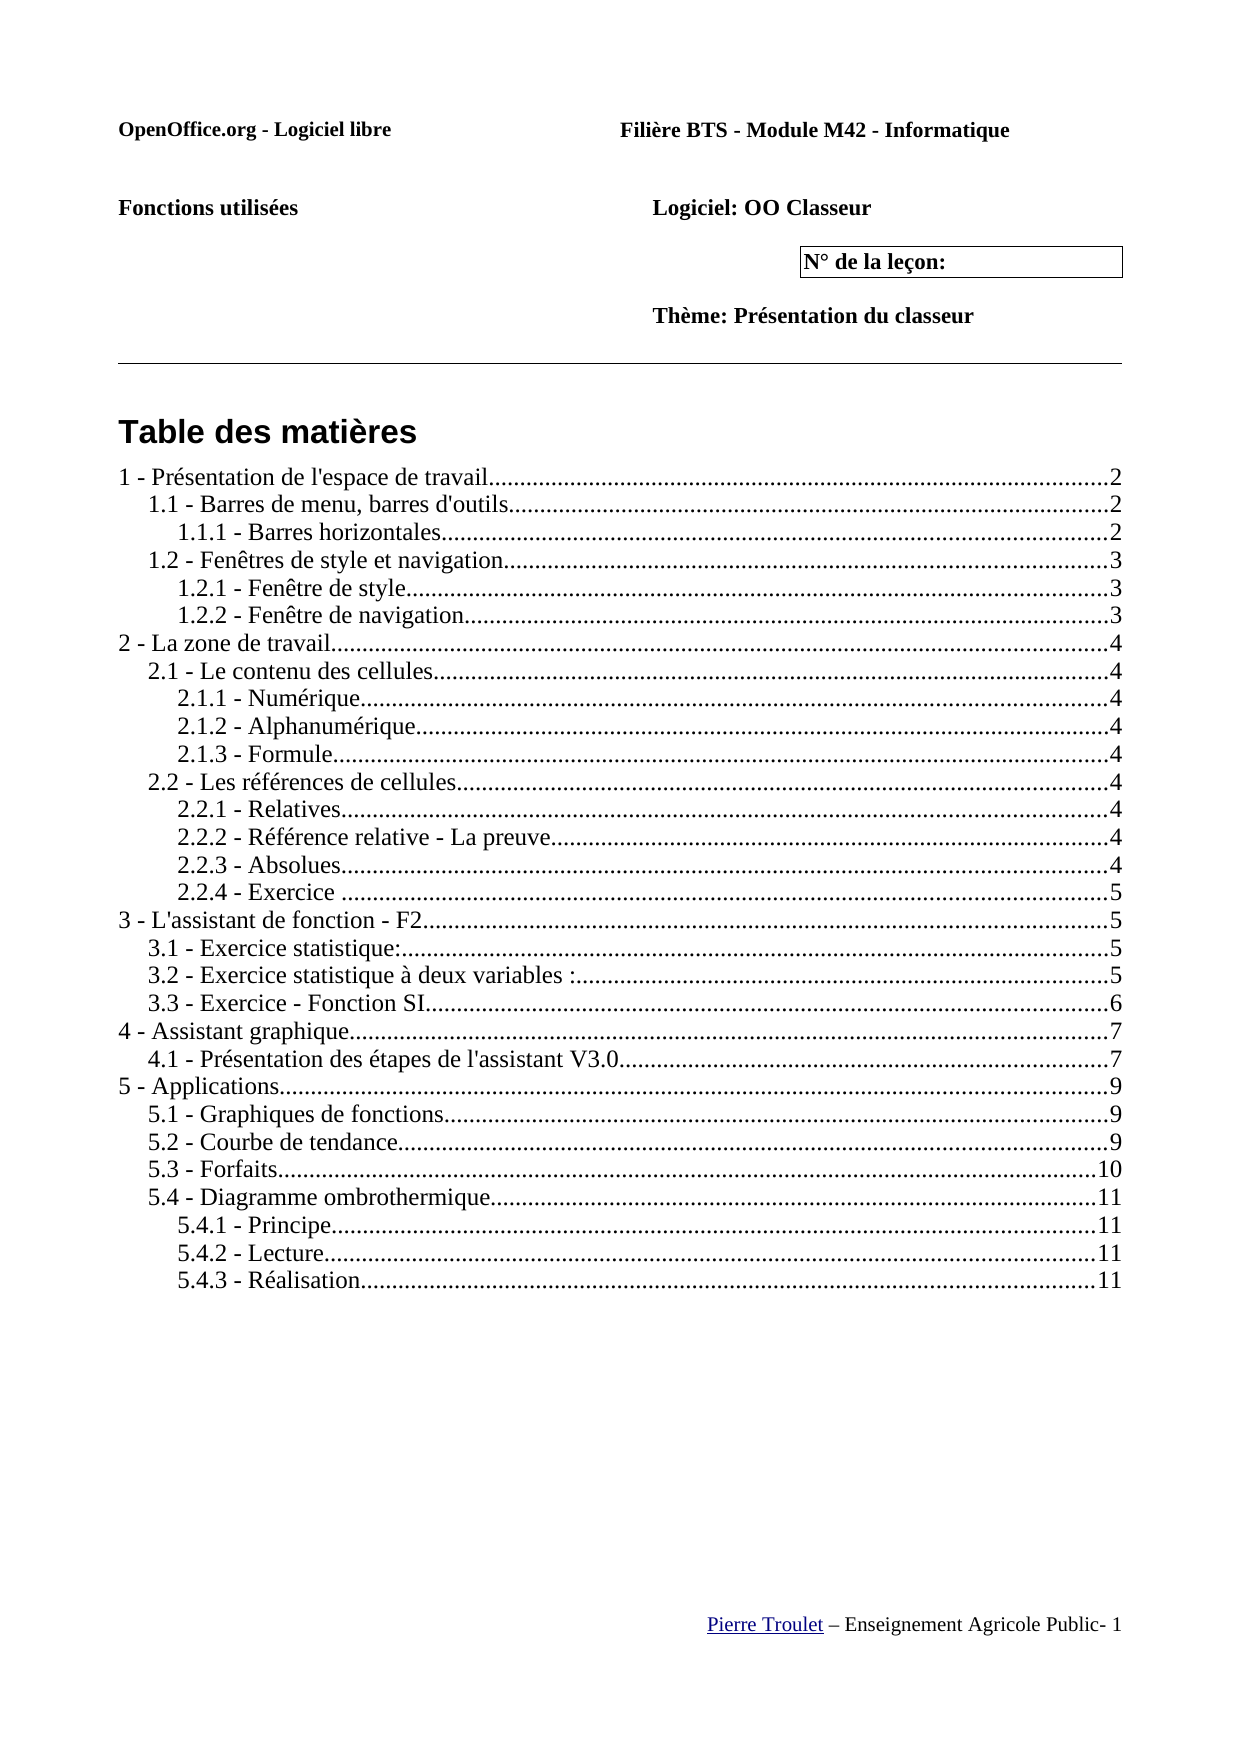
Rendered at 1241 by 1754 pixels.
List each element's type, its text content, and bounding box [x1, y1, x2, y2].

text 2.1.3 - Formule 4 [177, 740, 1122, 768]
text Logiciel: OO Classeur [652, 195, 1122, 220]
text 5.4 - Diagramme ombrothermique 11 [148, 1183, 1122, 1211]
text 2.2 - Les références de cellules 4 [148, 768, 1122, 795]
text 2.1 - Le contenu des cellules 4 [148, 657, 1122, 684]
text 2.2.2 - Référence relative - La preuve 4 [177, 823, 1122, 851]
text N° de la leçon: [801, 247, 1122, 277]
text 3.1 - Exercice statistique: 5 [148, 934, 1122, 962]
text 2.2.3 - Absolues 4 [177, 851, 1122, 878]
text 5.4.3 - Réalisation 11 [177, 1266, 1122, 1294]
text 3.2 - Exercice statistique à deux variables : 5 [148, 962, 1122, 989]
text 5.4.1 - Principe 11 [177, 1211, 1122, 1239]
text 2.1.1 - Numérique 4 [177, 684, 1122, 712]
text 5.4.2 - Lecture 11 [177, 1239, 1122, 1266]
text 5.3 - Forfaits 10 [148, 1156, 1122, 1183]
text 5.1 - Graphiques de fonctions 9 [148, 1100, 1122, 1128]
text Fonctions utilisées [118, 195, 587, 220]
text 1.1.1 - Barres horizontales 2 [177, 518, 1122, 546]
text 1.2.2 - Fenêtre de navigation 3 [177, 601, 1122, 629]
text 2.2.4 - Exercice 5 [177, 878, 1122, 906]
subtitle Table des matières [118, 413, 1122, 450]
text 1.2 - Fenêtres de style et navigation 3 [148, 546, 1122, 574]
text 3.3 - Exercice - Fonction SI 6 [148, 989, 1122, 1017]
text 4.1 - Présentation des étapes de l'assistant V3.0 7 [148, 1045, 1122, 1072]
text 5 - Applications 9 [118, 1072, 1122, 1100]
text 5.2 - Courbe de tendance 9 [148, 1128, 1122, 1156]
text 2 - La zone de travail 4 [118, 629, 1122, 657]
text 1.2.1 - Fenêtre de style 3 [177, 574, 1122, 601]
text 2.2.1 - Relatives 4 [177, 795, 1122, 823]
text 1 - Présentation de l'espace de travail 2 [118, 463, 1122, 491]
text 3 - L'assistant de fonction - F2 5 [118, 906, 1122, 934]
text Thème: Présentation du classeur [652, 303, 1122, 328]
text 2.1.2 - Alphanumérique 4 [177, 712, 1122, 740]
text 1.1 - Barres de menu, barres d'outils 2 [148, 491, 1122, 518]
text 4 - Assistant graphique 7 [118, 1017, 1122, 1045]
